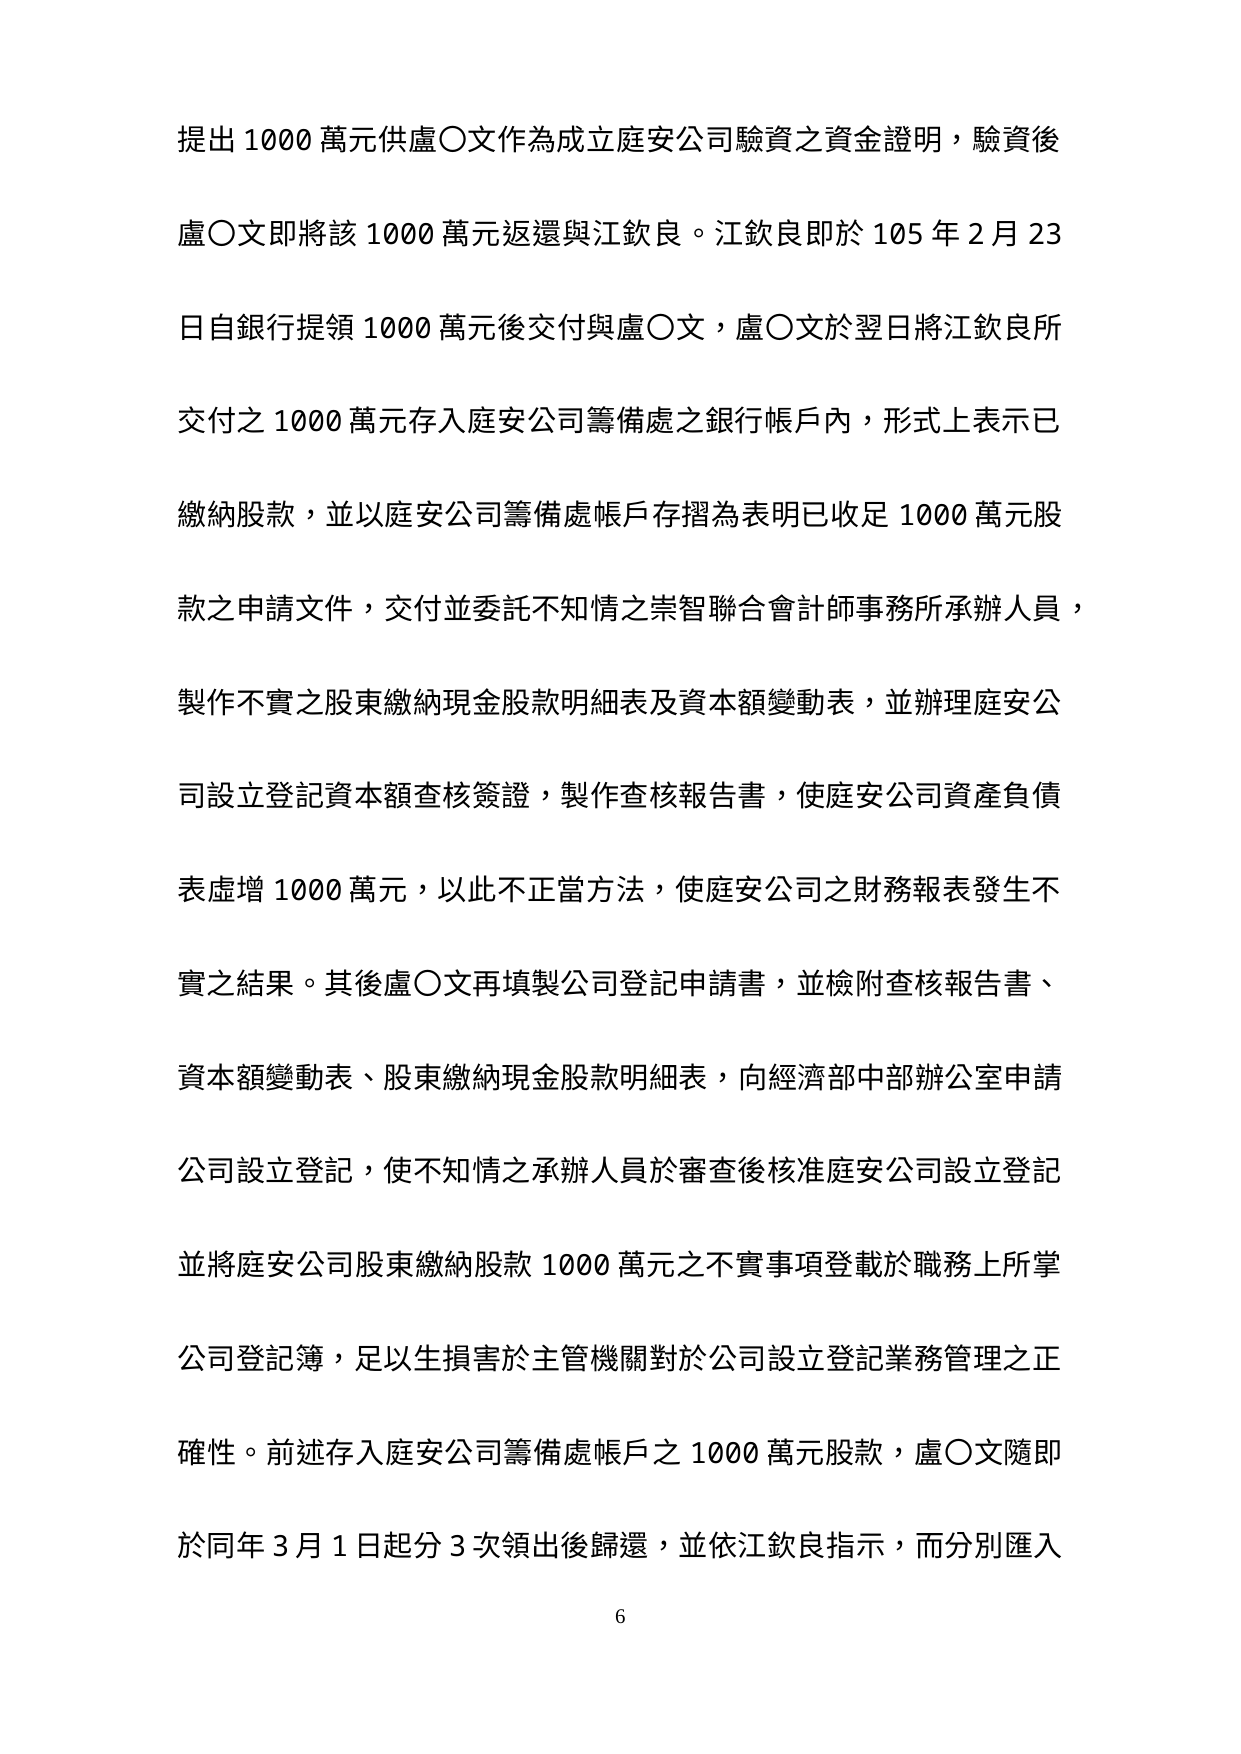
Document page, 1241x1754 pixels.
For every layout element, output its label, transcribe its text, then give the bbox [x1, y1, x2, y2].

text (四)庭安興業有限公司為一人公司，資本額1000萬元，盧〇文為該公司唯一股東兼負責人。盧〇文與江欽良均明知盧〇文為庭安公司股東，但未實際繳納股款1000萬元，竟基於犯意聯絡，約定由江欽良提出1000萬元供盧〇文作為成立庭安公司驗資之資金證明，驗資後盧〇文即將該1000萬元返還與江欽良。江欽良即於105年2月23日自銀行提領1000萬元後交付與盧〇文，盧〇文於翌日將江欽良所交付之1000萬元存入庭安公司籌備處之銀行帳戶內，形式上表示已繳納股款，並以庭安公司籌備處帳戶存摺為表明已收足1000萬元股款之申請文件，交付並委託不知情之崇智聯合會計師事務所承辦人員，製作不實之股東繳納現金股款明細表及資本額變動表，並辦理庭安公司設立登記資本額查核簽證，製作查核報告書，使庭安公司資產負債表虛增1000萬元，以此不正當方法，使庭安公司之財務報表發生不實之結果。其後盧〇文再填製公司登記申請書，並檢附查核報告書、資本額變動表、股東繳納現金股款明細表，向經濟部中部辦公室申請公司設立登記，使不知情之承辦人員於審查後核准庭安公司設立登記，並將庭安公司股東繳納股款1000萬元之不實事項登載於職務上所掌公司登記簿，足以生損害於主管機關對於公司設立登記業務管理之正確性。前述存入庭安公司籌備處帳戶之1000萬元股款，盧〇文隨即於同年3月1日起分3次領出後歸還，並依江欽良指示，而分別匯入農會、銀行帳戶內。 [177, 96, 1063, 1565]
